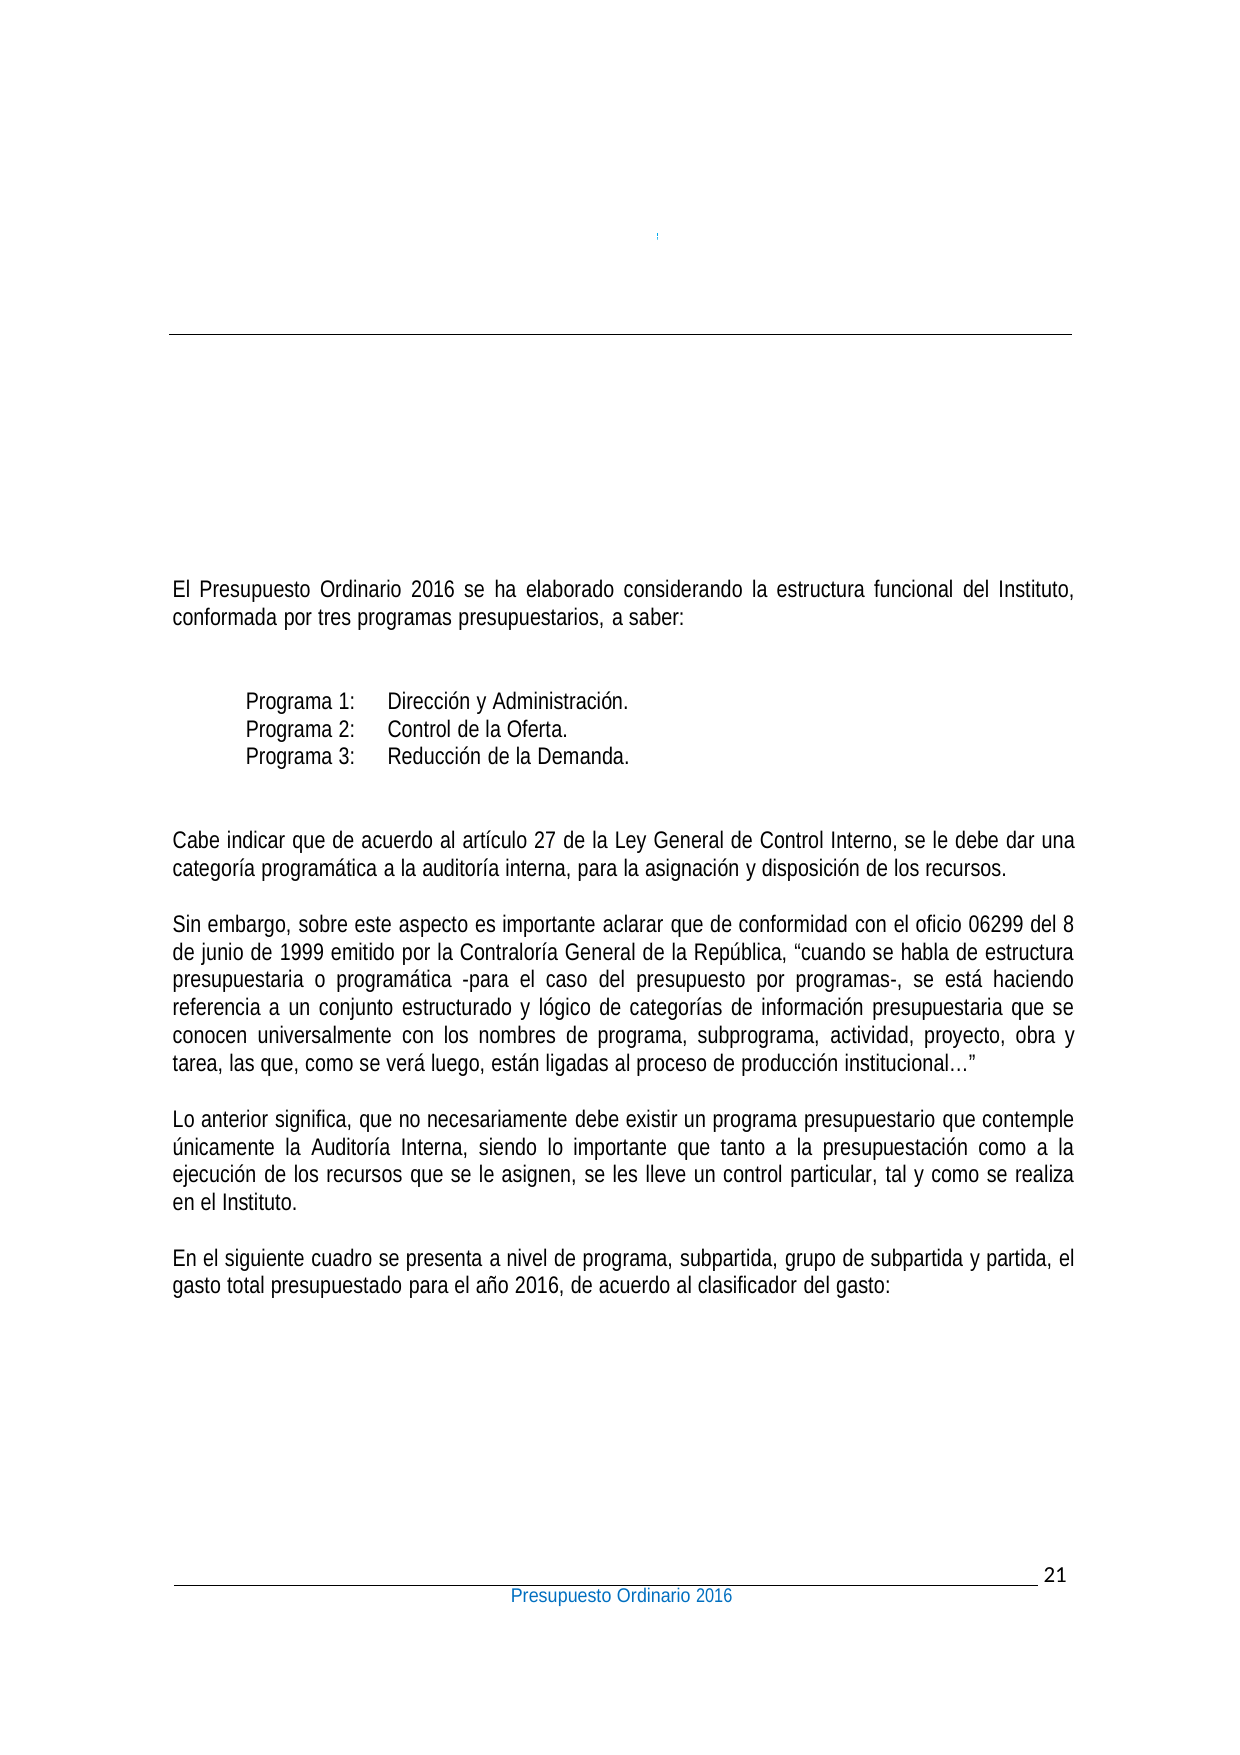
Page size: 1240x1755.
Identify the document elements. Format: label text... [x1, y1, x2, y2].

text Programa 1: Dirección y Administración. Programa 2: Control de la Oferta. Programa 3: Reducción de la Demanda. [246, 687, 634, 770]
text Sin embargo, sobre este aspecto es importante aclarar que de conformidad con el oficio 06299 del 8 de junio de 1999 emitido por la Contraloría General de la República, “cuando se habla de estructura presupuestaria o programática -para el caso del presupuesto por programas-, se está haciendo referencia a un conjunto estructurado y lógico de categorías de información presupuestaria que se conocen universalmente con los nombres de programa, subprograma, actividad, proyecto, obra y tarea, las que, como se verá luego, están ligadas al proceso de producción institucional…” [172, 910, 1075, 1076]
text Lo anterior significa, que no necesariamente debe existir un programa presupuestario que contemple únicamente la Auditoría Interna, siendo lo importante que tanto a la presupuestación como a la ejecución de los recursos que se le asignen, se les lleve un control particular, tal y como se realiza en el Instituto. [172, 1105, 1075, 1216]
text Cabe indicar que de acuerdo al artículo 27 de la Ley General de Control Interno, se le debe dar una categoría programática a la auditoría interna, para la asignación y disposición de los recursos. [172, 826, 1075, 881]
text En el siguiente cuadro se presenta a nivel de programa, subpartida, grupo de subpartida y partida, el gasto total presupuestado para el año 2016, de acuerdo al clasificador del gasto: [172, 1244, 1074, 1299]
text El Presupuesto Ordinario 2016 se ha elaborado considerando la estructura funcional del Instituto, conformada por tres programas presupuestarios, a saber: [172, 575, 1074, 631]
